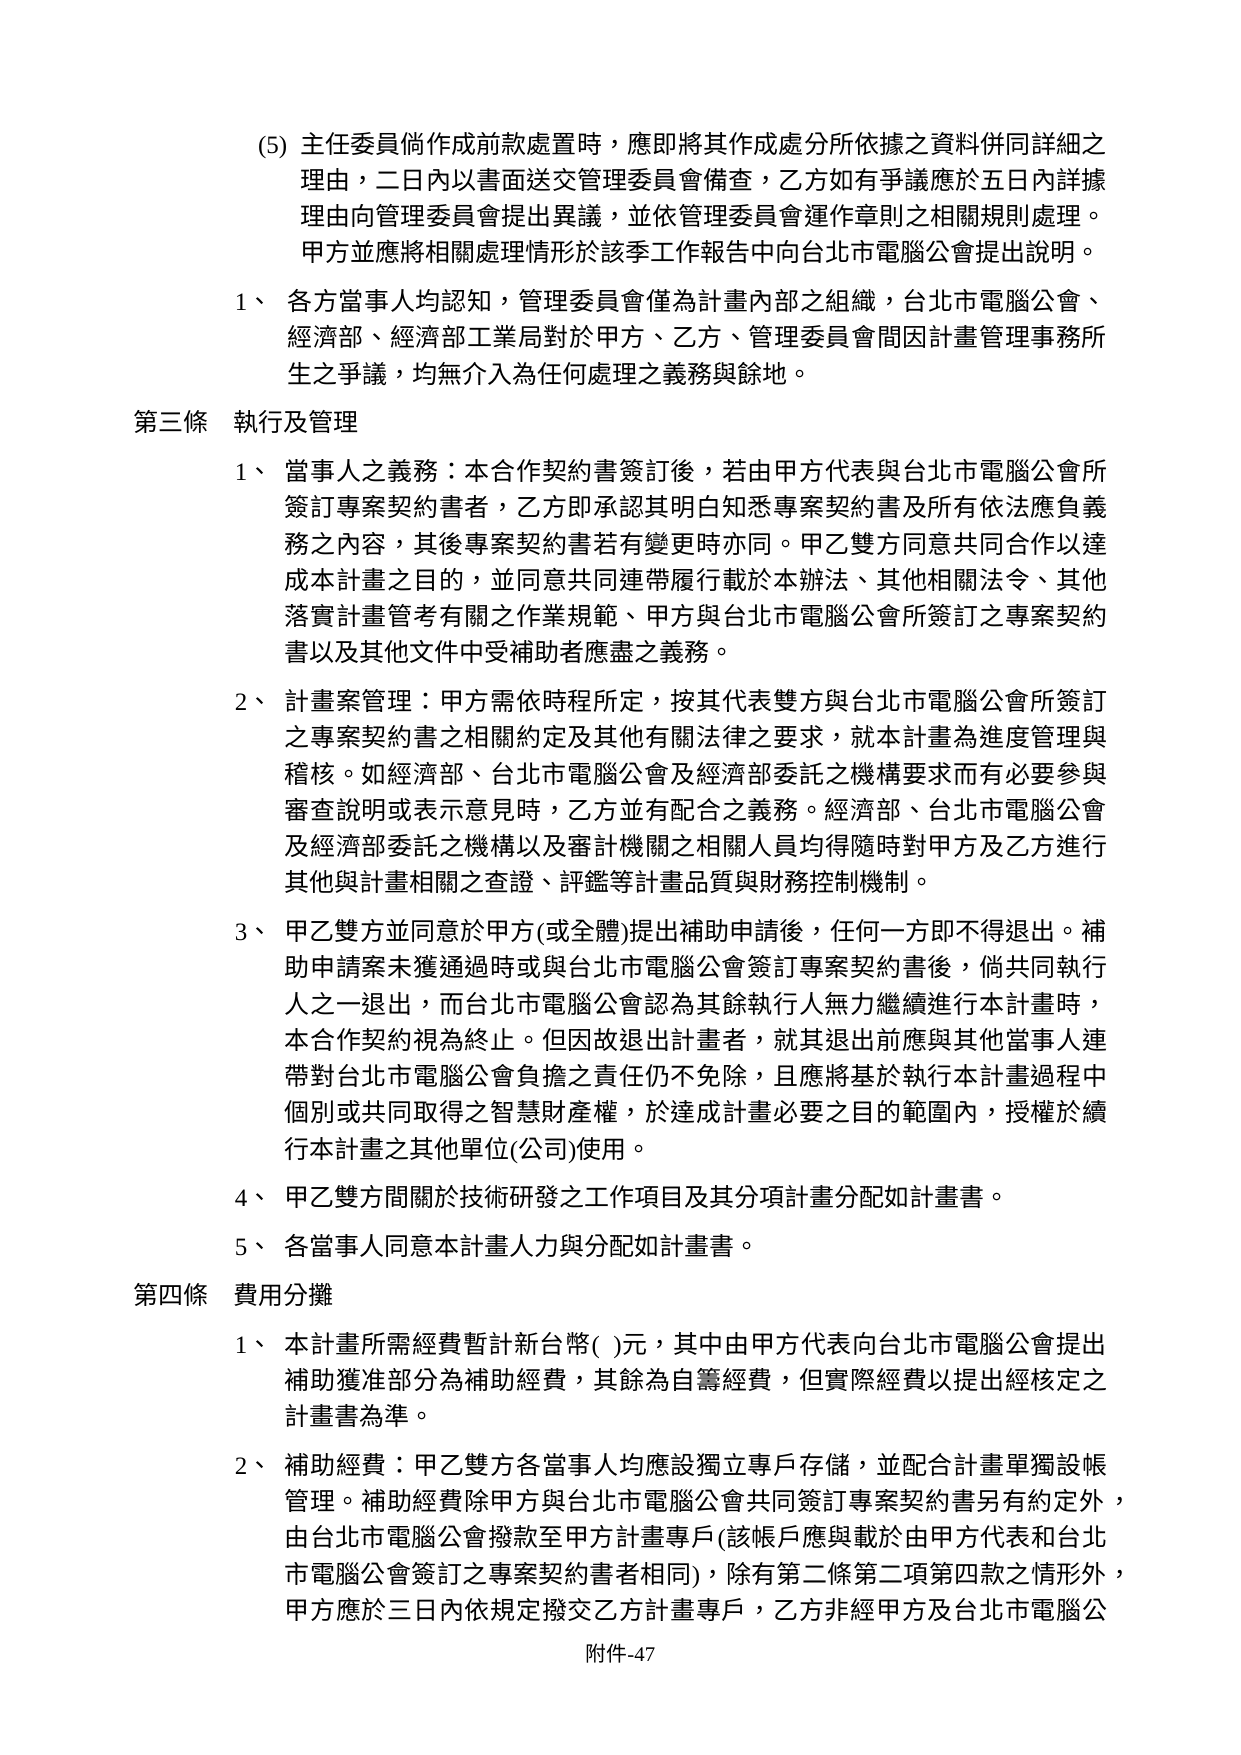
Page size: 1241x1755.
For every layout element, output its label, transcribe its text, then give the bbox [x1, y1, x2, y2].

list 本計畫所需經費暫計新台幣( )元，其中由甲方代表向台北市電腦公會提出補助獲准部分為補助經費，其餘為自籌經費，但實際經費以提出經核定之計畫書為準。 [234, 1324, 1107, 1433]
text 第三條 執行及管理 [133, 403, 1107, 439]
list 計畫案管理：甲方需依時程所定，按其代表雙方與台北市電腦公會所簽訂之專案契約書之相關約定及其他有關法律之要求，就本計畫為進度管理與稽核。如經濟部、台北市電腦公會及經濟部委託之機構要求而有必要參與審查說明或表示意見時，乙方並有配合之義務。經濟部、台北市電腦公會及經濟部委託之機構以及審計機關之相關人員均得隨時對甲方及乙方進行其他與計畫相關之查證、評鑑等計畫品質與財務控制機制。 [234, 682, 1107, 899]
text 第四條 費用分攤 [133, 1275, 1107, 1312]
list 主任委員倘作成前款處置時，應即將其作成處分所依據之資料併同詳細之理由，二日內以書面送交管理委員會備查，乙方如有爭議應於五日內詳據理由向管理委員會提出異議，並依管理委員會運作章則之相關規則處理。甲方並應將相關處理情形於該季工作報告中向台北市電腦公會提出說明。 [258, 124, 1107, 269]
list 當事人之義務：本合作契約書簽訂後，若由甲方代表與台北市電腦公會所簽訂專案契約書者，乙方即承認其明白知悉專案契約書及所有依法應負義務之內容，其後專案契約書若有變更時亦同。甲乙雙方同意共同合作以達成本計畫之目的，並同意共同連帶履行載於本辦法、其他相關法令、其他落實計畫管考有關之作業規範、甲方與台北市電腦公會所簽訂之專案契約書以及其他文件中受補助者應盡之義務。 [234, 452, 1107, 669]
list 甲乙雙方並同意於甲方(或全體)提出補助申請後，任何一方即不得退出。補助申請案未獲通過時或與台北市電腦公會簽訂專案契約書後，倘共同執行人之一退出，而台北市電腦公會認為其餘執行人無力繼續進行本計畫時，本合作契約視為終止。但因故退出計畫者，就其退出前應與其他當事人連帶對台北市電腦公會負擔之責任仍不免除，且應將基於執行本計畫過程中個別或共同取得之智慧財產權，於達成計畫必要之目的範圍內，授權於續行本計畫之其他單位(公司)使用。 [234, 912, 1107, 1165]
list 補助經費：甲乙雙方各當事人均應設獨立專戶存儲，並配合計畫單獨設帳管理。補助經費除甲方與台北市電腦公會共同簽訂專案契約書另有約定外，由台北市電腦公會撥款至甲方計畫專戶(該帳戶應與載於由甲方代表和台北市電腦公會簽訂之專案契約書者相同)，除有第二條第二項第四款之情形外，甲方應於三日內依規定撥交乙方計畫專戶，乙方非經甲方及台北市電腦公會同意不得另存入其他帳戶使用。 [234, 1445, 1107, 1627]
list 甲乙雙方間關於技術研發之工作項目及其分項計畫分配如計畫書。 [234, 1178, 1107, 1214]
list 各當事人同意本計畫人力與分配如計畫書。 [234, 1227, 1107, 1263]
list 各方當事人均認知，管理委員會僅為計畫內部之組織，台北市電腦公會、經濟部、經濟部工業局對於甲方、乙方、管理委員會間因計畫管理事務所生之爭議，均無介入為任何處理之義務與餘地。 [234, 282, 1107, 390]
